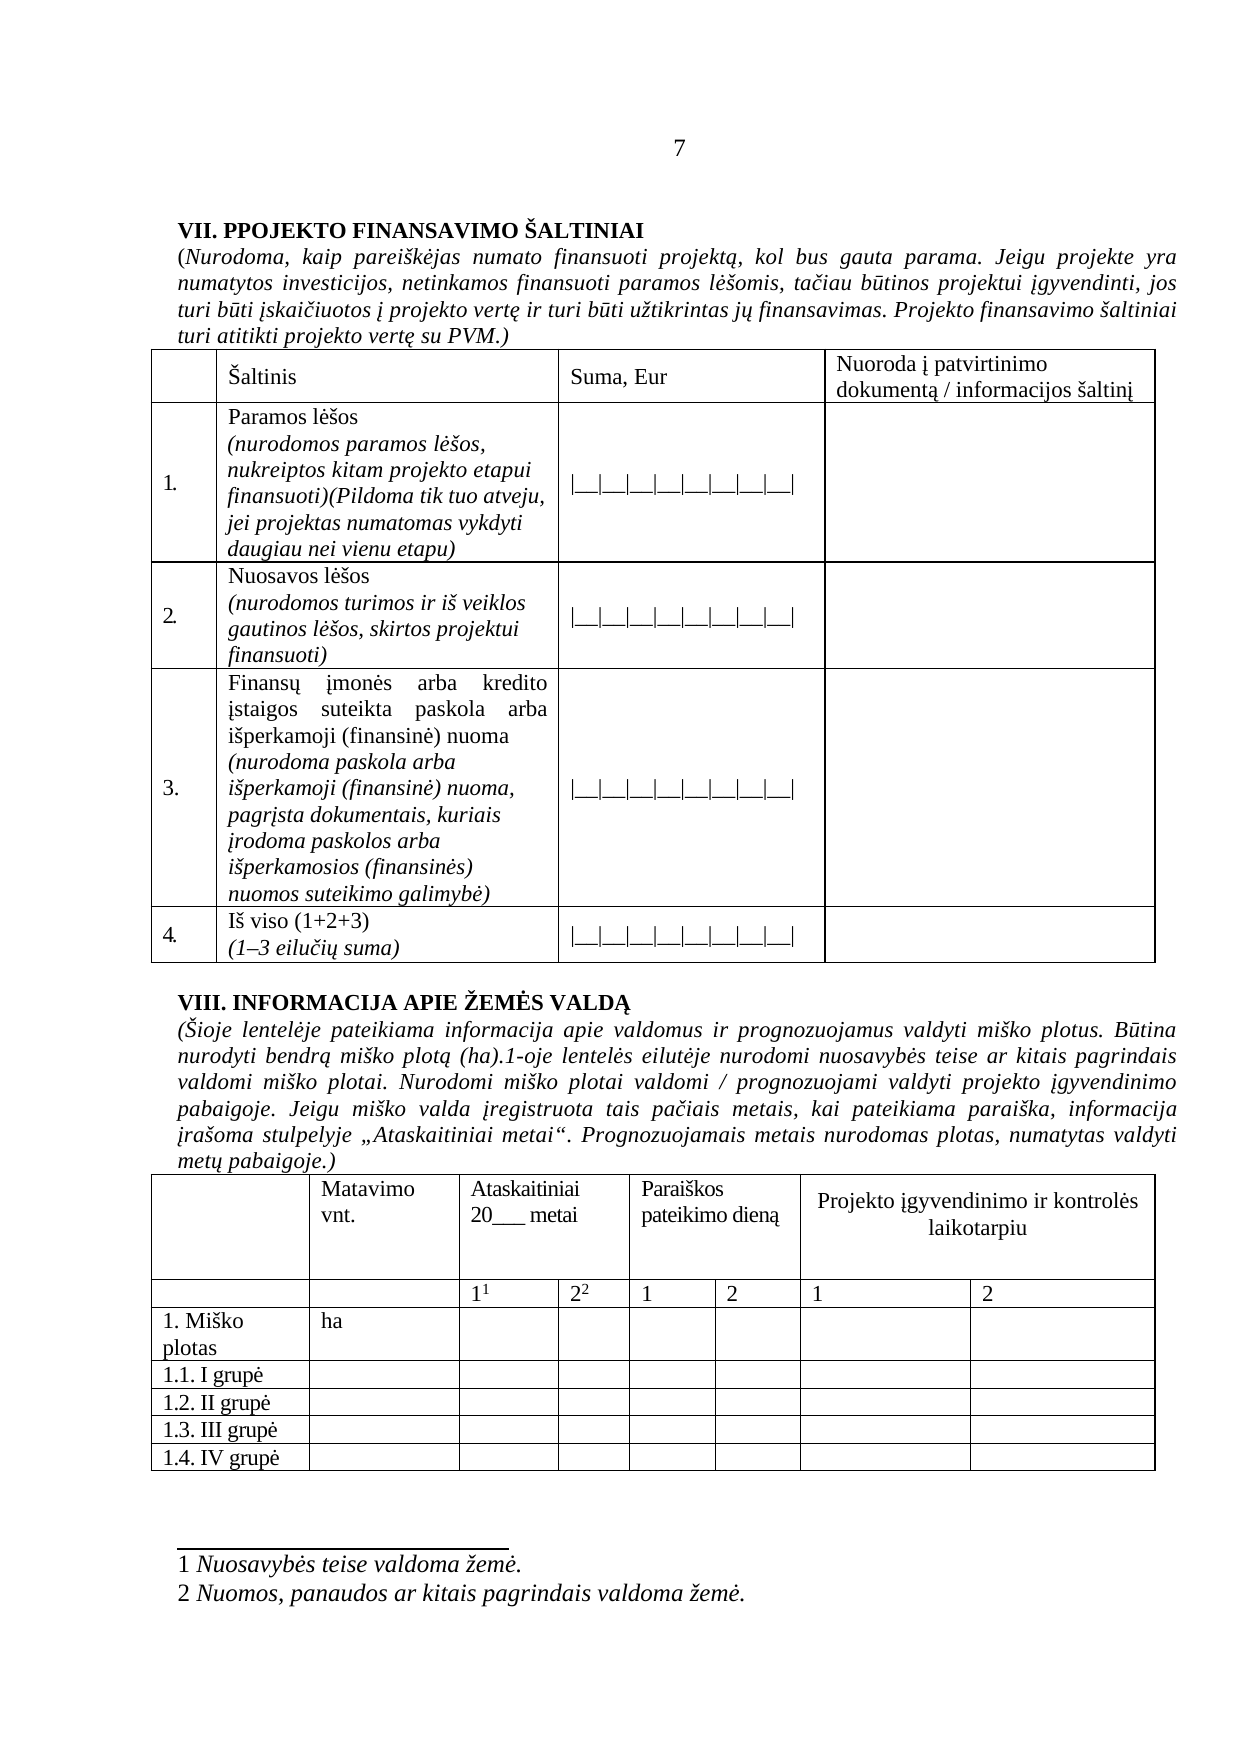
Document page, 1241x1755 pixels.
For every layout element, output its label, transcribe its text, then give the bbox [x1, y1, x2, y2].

table_cell |__|__|__|__|__|__|__|__| [559, 669, 824, 906]
table_header Ataskaitiniai 20___ metai [460, 1175, 629, 1279]
table_cell [310, 1444, 459, 1470]
table_cell 1.1. I grupė [152, 1361, 309, 1388]
table_header [152, 350, 216, 402]
table_cell [716, 1389, 800, 1415]
table_cell [801, 1308, 970, 1360]
table_cell Paramos lėšos (nurodomos paramos lėšos, nukreiptos kitam projekto etapui finansuoti)(Pildoma tik tuo atveju, jei projektas numatomas vykdyti daugiau nei vienu etapu) [217, 403, 558, 561]
table_cell |__|__|__|__|__|__|__|__| [559, 907, 824, 962]
table_cell [716, 1308, 800, 1360]
table_cell [310, 1280, 459, 1307]
table_cell |__|__|__|__|__|__|__|__| [559, 563, 824, 668]
table_cell [460, 1308, 558, 1360]
table_cell [826, 669, 1154, 906]
table_header Paraiškos pateikimo dieną [630, 1175, 800, 1279]
table_cell [310, 1416, 459, 1442]
table_cell [460, 1416, 558, 1442]
table_cell Iš viso (1+2+3) (1–3 eilučių suma) [217, 907, 558, 962]
table_cell [559, 1361, 629, 1388]
table_cell [152, 1280, 309, 1307]
table_cell 1.2. II grupė [152, 1389, 309, 1415]
table_cell [801, 1361, 970, 1388]
table_cell [630, 1416, 715, 1442]
table_cell [559, 1444, 629, 1470]
table_cell [971, 1444, 1154, 1470]
table_cell [460, 1389, 558, 1415]
table_cell 1 [801, 1280, 970, 1307]
text VII. PPOJEKTO FINANSAVIMO ŠALTINIAI [177, 217, 1181, 243]
table_cell 1 [630, 1280, 715, 1307]
table_cell 2 [716, 1280, 800, 1307]
table_cell 2. [152, 563, 216, 668]
table_cell [630, 1444, 715, 1470]
table_cell [630, 1308, 715, 1360]
table_cell Nuosavos lėšos (nurodomos turimos ir iš veiklos gautinos lėšos, skirtos projektui finansuoti) [217, 563, 558, 668]
table_header Suma, Eur [559, 350, 824, 402]
text (Nurodoma, kaip pareiškėjas numato finansuoti projektą, kol bus gauta parama. Jeigu projekte yra numatytos investicijos, netinkamos finansuoti paramos lėšomis, tačiau būtinos projektui įgyvendinti, jos turi būti įskaičiuotos į projekto vertę ir turi būti užtikrintas jų finansavimas. Projekto finansavimo šaltiniai turi atitikti projekto vertę su PVM.) [177, 243, 1181, 348]
table_cell [801, 1416, 970, 1442]
table_cell [460, 1361, 558, 1388]
table_cell [630, 1361, 715, 1388]
table_cell [801, 1444, 970, 1470]
table_header [152, 1175, 309, 1279]
table_cell [559, 1416, 629, 1442]
table_header Šaltinis [217, 350, 558, 402]
table_cell Finansų įmonės arba kredito įstaigos suteikta paskola arba išperkamoji (finansinė) nuoma (nurodoma paskola arba išperkamoji (finansinė) nuoma, pagrįsta dokumentais, kuriais įrodoma paskolos arba išperkamosios (finansinės) nuomos suteikimo galimybė) [217, 669, 558, 906]
table_cell 1. Miško plotas [152, 1308, 309, 1360]
table_cell [971, 1308, 1154, 1360]
table_cell 1 [460, 1280, 558, 1307]
table_cell [826, 907, 1154, 962]
table_cell [460, 1444, 558, 1470]
table_cell [310, 1389, 459, 1415]
table_cell ha [310, 1308, 459, 1360]
table_cell 1. [152, 403, 216, 561]
table_cell [971, 1389, 1154, 1415]
table_cell [826, 563, 1154, 668]
table_cell [630, 1389, 715, 1415]
table_cell [716, 1444, 800, 1470]
table_cell [716, 1361, 800, 1388]
table_cell [801, 1389, 970, 1415]
table_header Nuoroda į patvirtinimo dokumentą / informacijos šaltinį [826, 350, 1154, 402]
text (Šioje lentelėje pateikiama informacija apie valdomus ir prognozuojamus valdyti miško plotus. Būtina nurodyti bendrą miško plotą (ha).1-oje lentelės eilutėje nurodomi nuosavybės teise ar kitais pagrindais valdomi miško plotai. Nurodomi miško plotai valdomi / prognozuojami valdyti projekto įgyvendinimo pabaigoje. Jeigu miško valda įregistruota tais pačiais metais, kai pateikiama paraiška, informacija įrašoma stulpelyje „Ataskaitiniai metai“. Prognozuojamais metais nurodomas plotas, numatytas valdyti metų pabaigoje.) [177, 1016, 1181, 1174]
table_header Matavimo vnt. [310, 1175, 459, 1279]
table_cell 1.4. IV grupė [152, 1444, 309, 1470]
table_cell 2 [971, 1280, 1154, 1307]
table_cell |__|__|__|__|__|__|__|__| [559, 403, 824, 561]
table_cell [559, 1308, 629, 1360]
table_cell [971, 1361, 1154, 1388]
table_cell 2 [559, 1280, 629, 1307]
table_cell [971, 1416, 1154, 1442]
table_cell [826, 403, 1154, 561]
table_header Projekto įgyvendinimo ir kontrolės laikotarpiu [801, 1175, 1154, 1279]
table_cell [716, 1416, 800, 1442]
table_cell [559, 1389, 629, 1415]
table_cell 4. [152, 907, 216, 962]
table_cell 1.3. III grupė [152, 1416, 309, 1442]
table_cell 3. [152, 669, 216, 906]
table_cell [310, 1361, 459, 1388]
text VIII. Informacija apie žemėS valdą [177, 989, 1181, 1016]
